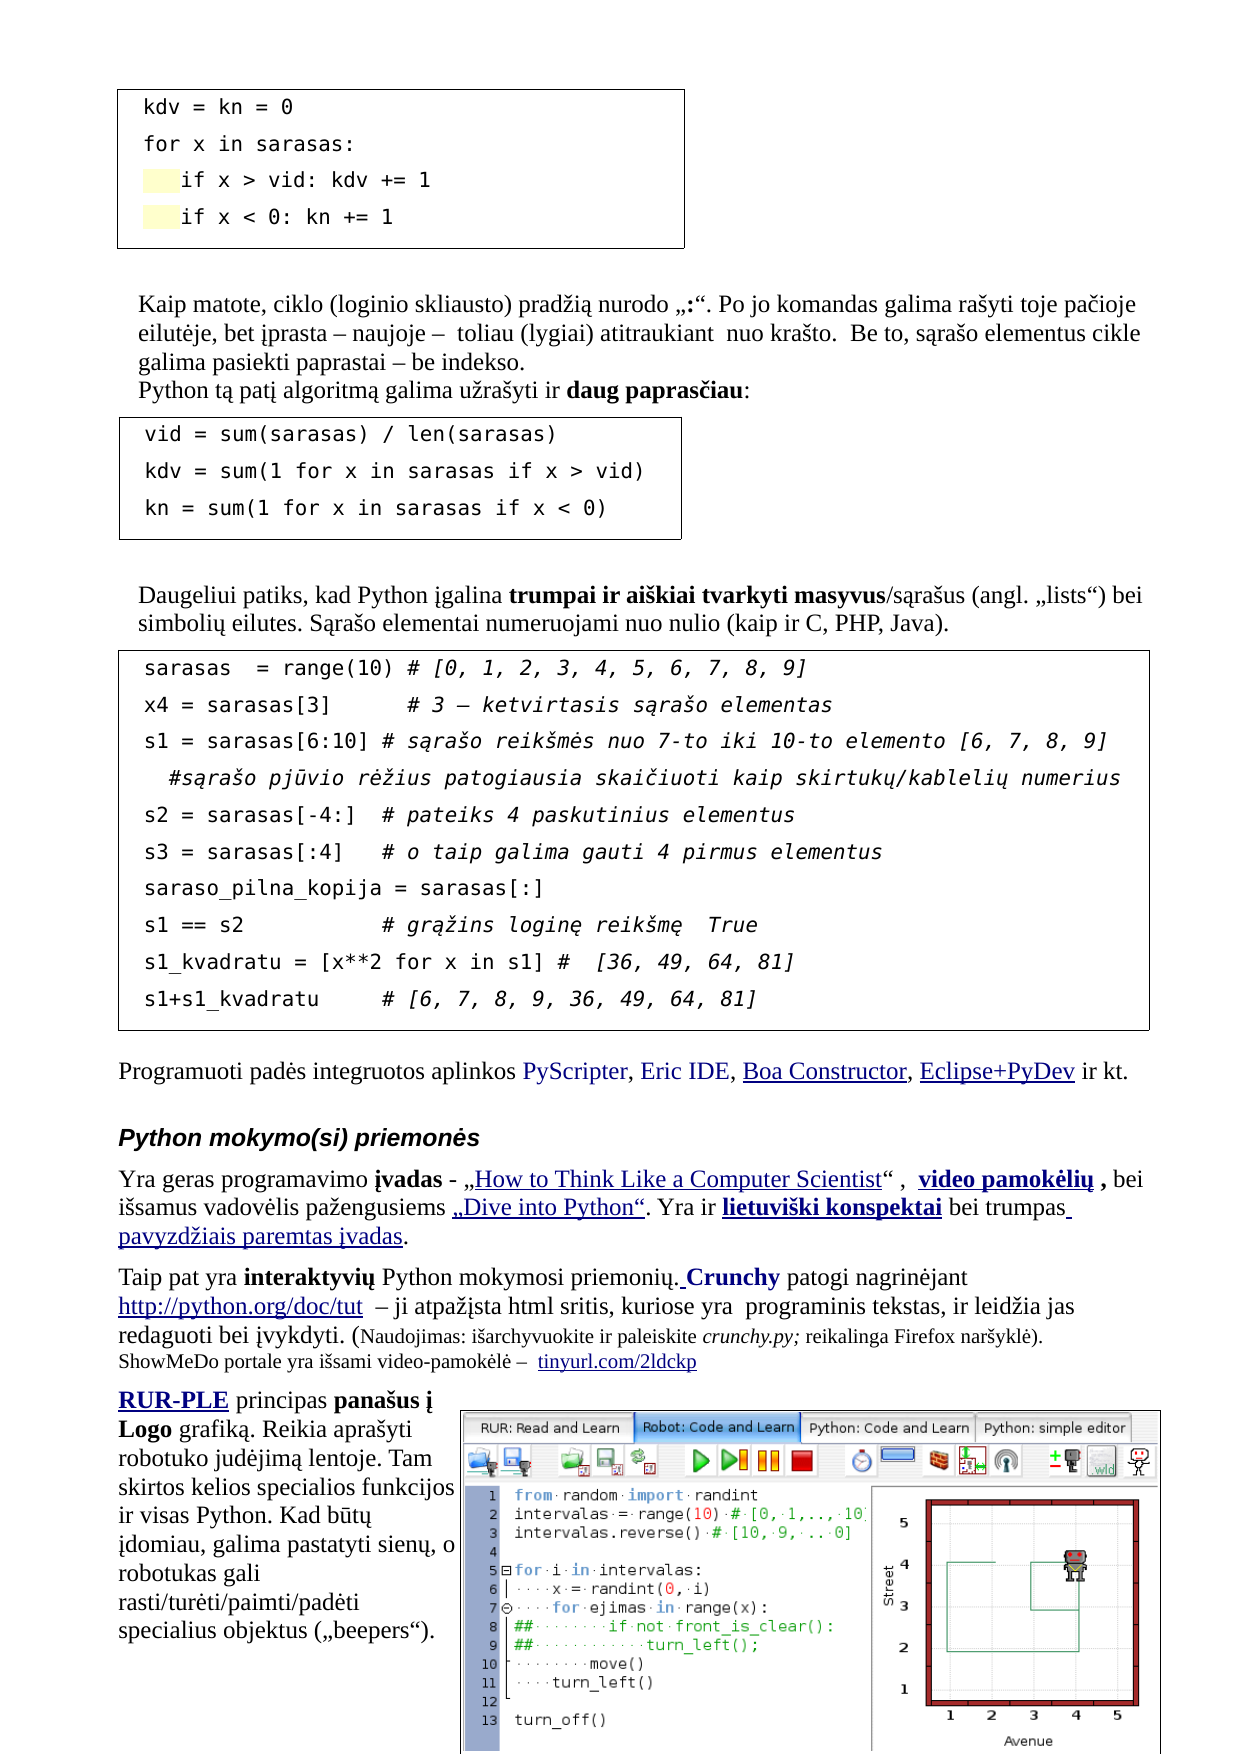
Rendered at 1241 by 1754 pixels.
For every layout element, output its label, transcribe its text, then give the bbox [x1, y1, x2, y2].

subtitle Python mokymo(si) priemonės [118, 1123, 1146, 1151]
text Daugeliui patiks, kad Python įgalina trumpai ir aiškiai tvarkyti masyvus/sąrašus (angl. „lists“) bei simbolių eilutes. Sąrašo elementai numeruojami nuo nulio (kaip ir C, PHP, Java). [138, 580, 1146, 637]
table_header sarasas = range(10) # [0, 1, 2, 3, 4, 5, 6, 7, 8, 9] x4 = sarasas[3] # 3 – ketvirtasis sąrašo elementas s1 = sarasas[6:10] # sąrašo reikšmės nuo 7-to iki 10-to elemento [6, 7, 8, 9] #sąrašo pjūvio rėžius patogiausia skaičiuoti kaip skirtukų/kablelių numerius s2 = sarasas[-4:] # pateiks 4 paskutinius elementus s3 = sarasas[:4] # o taip galima gauti 4 pirmus elementus saraso_pilna_kopija = sarasas[:] s1 == s2 # grąžins loginę reikšmę True s1_kvadratu = [x**2 for x in s1] # [36, 49, 64, 81] s1+s1_kvadratu # [6, 7, 8, 9, 36, 49, 64, 81] [119, 651, 1149, 1029]
text RUR-PLE principas panašus į Logo grafiką. Reikia aprašyti robotuko judėjimą lentoje. Tam skirtos kelios specialios funkcijos ir visas Python. Kad būtų įdomiau, galima pastatyti sienų, o robotukas gali rasti/turėti/paimti/padėti specialius objektus („beepers“). [118, 1385, 1146, 1644]
text Kaip matote, ciklo (loginio skliausto) pradžią nurodo „:“. Po jo komandas galima rašyti toje pačioje eilutėje, bet įprasta – naujoje – toliau (lygiai) atitraukiant nuo krašto. Be to, sąrašo elementus cikle galima pasiekti paprastai – be indekso. Python tą patį algoritmą galima užrašyti ir daug paprasčiau: [138, 289, 1146, 404]
text Taip pat yra interaktyvių Python mokymosi priemonių. Crunchy patogi nagrinėjant http://python.org/doc/tut – ji atpažįsta html sritis, kuriose yra programinis tekstas, ir leidžia jas redaguoti bei įvykdyti. (Naudojimas: išarchyvuokite ir paleiskite crunchy.py; reikalinga Firefox naršyklė). ShowMeDo portale yra išsami video-pamokėlė – tinyurl.com/2ldckp [118, 1262, 1146, 1373]
table_header vid = sum(sarasas) / len(sarasas) kdv = sum(1 for x in sarasas if x > vid) kn = sum(1 for x in sarasas if x < 0) [120, 418, 681, 538]
text [461, 1411, 1160, 1754]
table_cell kdv = kn = 0 for x in sarasas: if x > vid: kdv += 1 if x < 0: kn += 1 [118, 90, 684, 248]
text Programuoti padės integruotos aplinkos PyScripter, Eric IDE, Boa Constructor, Eclipse+PyDev ir kt. [118, 1056, 1146, 1085]
picture [463, 1412, 1158, 1751]
text Yra geras programavimo įvadas - „How to Think Like a Computer Scientist“ , video pamokėlių , bei išsamus vadovėlis pažengusiems „Dive into Python“. Yra ir lietuviški konspektai bei trumpas pavyzdžiais paremtas įvadas. [118, 1164, 1146, 1250]
